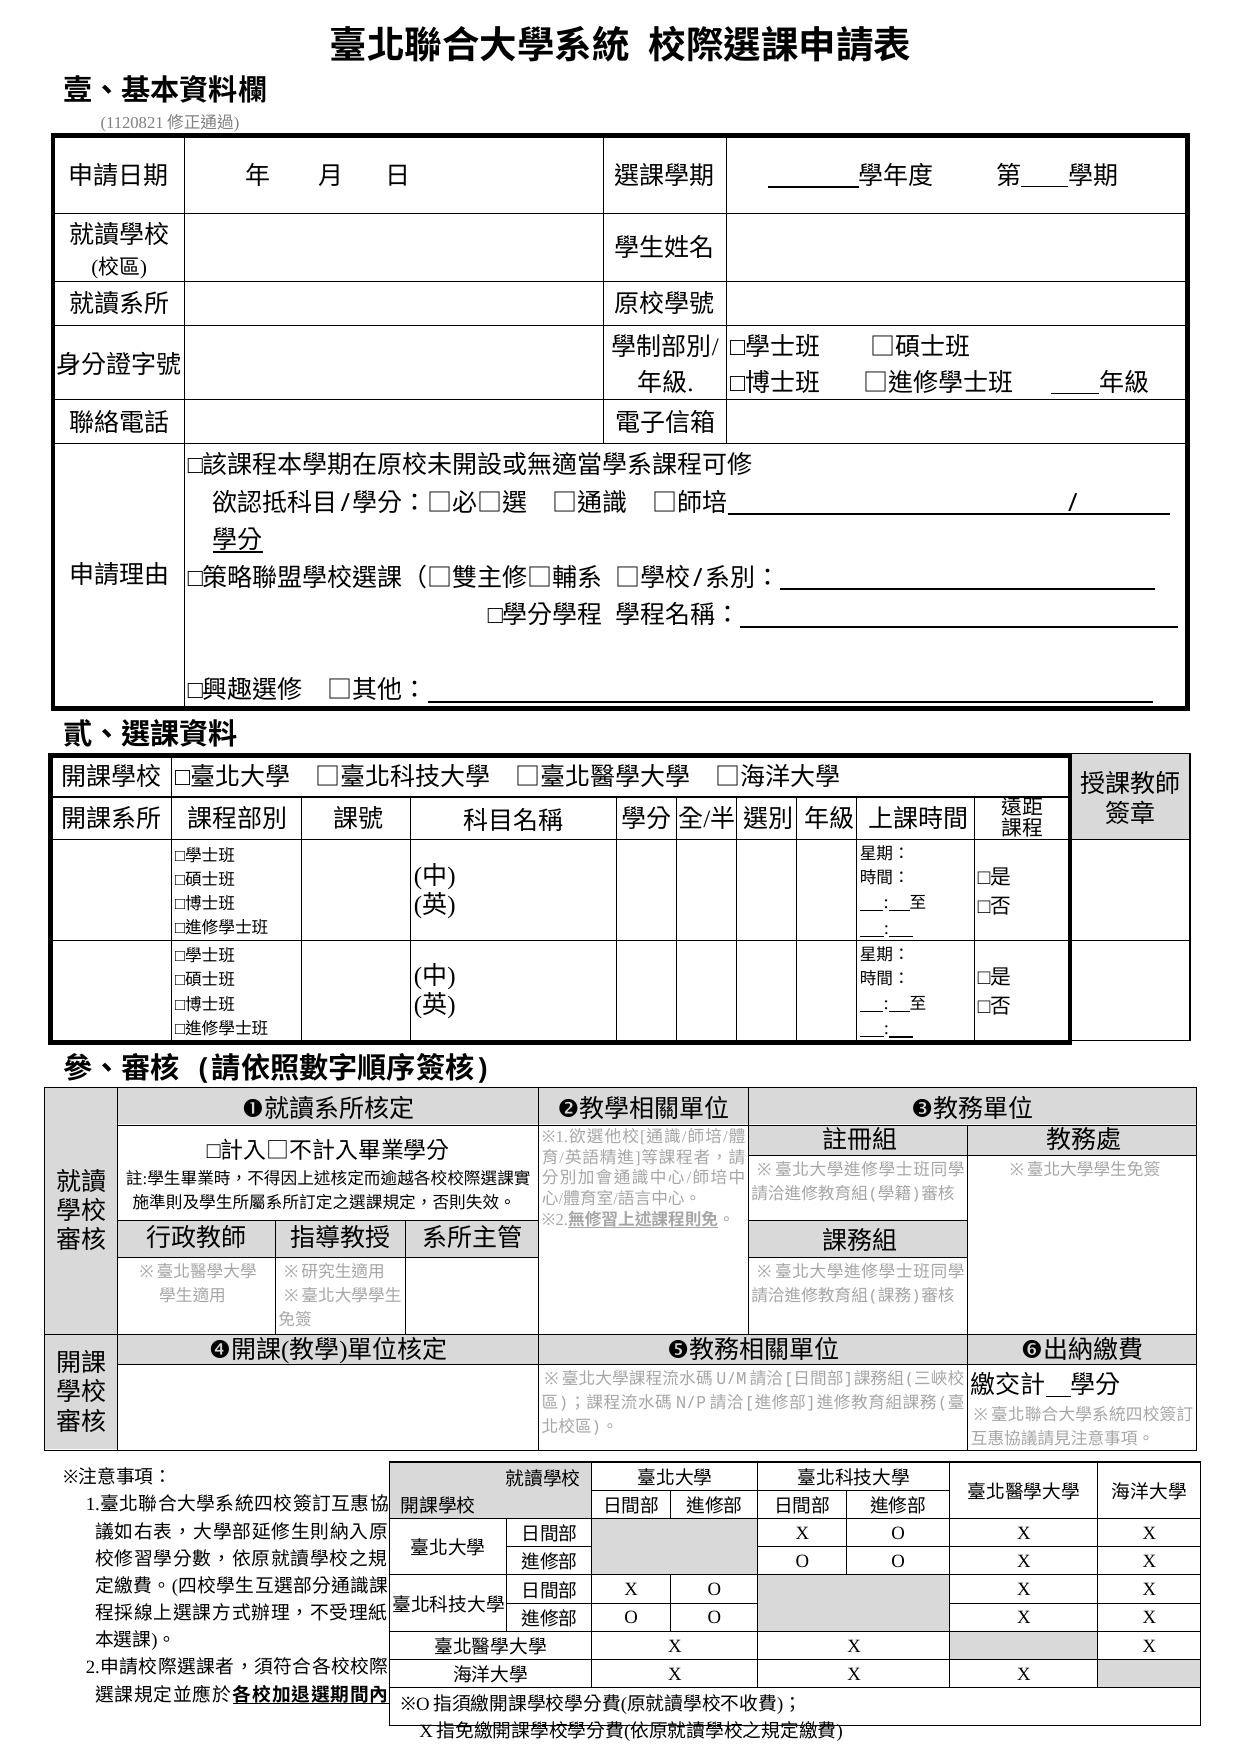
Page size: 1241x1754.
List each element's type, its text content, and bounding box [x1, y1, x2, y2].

table_cell [592, 1519, 757, 1574]
table_cell 上課時間 [857, 798, 974, 839]
table_cell O [758, 1547, 846, 1574]
table_cell ※1.欲選他校[通識/師培/體育/英語精進]等課程者，請分別加會通識中心/師培中心/體育室/語言中心。 ※2.無修習上述課程則免。 [539, 1126, 748, 1334]
table_cell 出納繳費 [968, 1335, 1196, 1364]
table_cell X [1098, 1547, 1200, 1574]
table_cell X [950, 1604, 1097, 1631]
table_header 教學相關單位 [539, 1088, 748, 1124]
table_cell X [758, 1660, 949, 1687]
table_cell 課務組 [749, 1221, 967, 1257]
table_cell 教務相關單位 [539, 1335, 967, 1364]
table_cell 開課學校審核 [45, 1335, 117, 1449]
table_cell (中) (英) [411, 941, 616, 1040]
table_cell [950, 1632, 1097, 1659]
table_cell [1072, 840, 1189, 940]
text 參、審核 (請依照數字順序簽核) [63, 1045, 1140, 1087]
table_cell X [1098, 1519, 1200, 1546]
table_header 授課教師 簽章 [1072, 754, 1189, 839]
table_cell [797, 840, 856, 940]
table_cell X [950, 1575, 1097, 1602]
table_cell □學士班 □碩士班 □博士班 □進修學士班 [172, 941, 301, 1040]
table_cell 日間部 [758, 1491, 846, 1518]
table_cell 海洋大學 [390, 1660, 591, 1687]
table_cell [727, 282, 1185, 325]
table_cell X [1098, 1575, 1200, 1602]
table_cell [118, 1365, 538, 1449]
table_cell (中) (英) [411, 840, 616, 940]
table_cell [53, 840, 171, 940]
table_cell 進修部 [847, 1491, 949, 1518]
table_cell X [758, 1632, 949, 1659]
table_cell ※臺北醫學大學 學生適用 [118, 1258, 275, 1334]
text 壹、基本資料欄 (1120821修正通過) [63, 66, 1140, 133]
table_cell 年級 [797, 798, 856, 839]
table_cell 系所主管 [406, 1221, 538, 1257]
table_cell O [671, 1575, 757, 1602]
table_cell X [950, 1660, 1097, 1687]
table_header 就讀學校審核 [45, 1088, 117, 1334]
table_cell 申請理由 [55, 444, 184, 706]
table_cell [677, 941, 736, 1040]
table_cell 星期： 時間： : 至 : : [857, 840, 974, 940]
table_cell 開課(教學)單位核定 [118, 1335, 538, 1364]
table_header 開課學校 [53, 758, 171, 796]
table_cell 指導教授 [276, 1221, 405, 1257]
table_cell □計入□不計入畢業學分 註:學生畢業時，不得因上述核定而逾越各校校際選課實施準則及學生所屬系所訂定之選課規定，否則失效。 [118, 1126, 538, 1219]
table_cell ※研究生適用 ※臺北大學學生免簽 [276, 1258, 405, 1334]
table_cell [185, 400, 603, 443]
table_header 臺北科技大學 [758, 1463, 949, 1489]
table_cell X [592, 1575, 670, 1602]
table_cell 臺北科技大學 [390, 1575, 506, 1631]
table_header 就讀系所核定 [118, 1088, 538, 1124]
table_cell X [592, 1632, 757, 1659]
table_cell ※O指須繳開課學校學分費(原就讀學校不收費)； X指免繳開課學校學分費(依原就讀學校之規定繳費) [390, 1688, 1200, 1725]
table_cell ※臺北大學進修學士班同學請洽進修教育組(學籍)審核 [749, 1156, 967, 1219]
table_cell 科目名稱 [411, 798, 616, 839]
table_cell 教務處 [968, 1126, 1196, 1155]
table_cell 日間部 [507, 1519, 591, 1546]
table_cell □是 □否 [975, 941, 1068, 1040]
table_cell X [1098, 1632, 1200, 1659]
table_cell 原校學號 [604, 282, 726, 325]
table_cell [797, 941, 856, 1040]
table_cell □學士班 □碩士班 □博士班 □進修學士班 年級 [727, 326, 1185, 398]
table_cell X [950, 1519, 1097, 1546]
table_cell [406, 1258, 538, 1334]
table_cell □該課程本學期在原校未開設或無適當學系課程可修 欲認抵科目/學分：□必□選 □通識 □師培 / 學分 □策略聯盟學校選課（□雙主修□輔系 □學校/系別： . □學分學程 學程名稱： . □興趣選修 □其他： . [185, 444, 1185, 706]
text ※注意事項： [63, 1462, 389, 1489]
table_cell □是 □否 [975, 840, 1068, 940]
table_cell ※臺北大學課程流水碼U/M請洽[日間部]課務組(三峽校區)；課程流水碼N/P請洽[進修部]進修教育組課務(臺北校區)。 [539, 1365, 967, 1449]
table_cell X [758, 1519, 846, 1546]
table_cell 臺北大學 [390, 1519, 506, 1574]
table_cell [185, 326, 603, 398]
table_cell 全/半 [677, 798, 736, 839]
table_header 年 月 日 [185, 138, 603, 213]
table_cell 選別 [737, 798, 796, 839]
table_header □臺北大學 □臺北科技大學 □臺北醫學大學 □海洋大學 [172, 758, 1068, 796]
table_cell [737, 941, 796, 1040]
table_cell [758, 1575, 949, 1631]
table_cell 電子信箱 [604, 400, 726, 443]
table_header 申請日期 [55, 138, 184, 213]
table_cell X [1098, 1604, 1200, 1631]
table_cell 進修部 [507, 1547, 591, 1574]
table_header 臺北大學 [592, 1463, 757, 1489]
table_header 學年度 第 學期 [727, 138, 1185, 213]
table_cell O [847, 1519, 949, 1546]
table_cell 學制部別/ 年級. [604, 326, 726, 398]
table_cell 星期： 時間： : 至 : : [857, 941, 974, 1040]
table_cell X [592, 1660, 757, 1687]
table_cell 開課系所 [53, 798, 171, 839]
table_cell [185, 214, 603, 281]
table_cell [1098, 1660, 1200, 1687]
table_cell 課號 [302, 798, 410, 839]
table_cell 行政教師 [118, 1221, 275, 1257]
table_cell 聯絡電話 [55, 400, 184, 443]
table_cell 學生姓名 [604, 214, 726, 281]
table_cell ※臺北大學進修學士班同學請洽進修教育組(課務)審核 [749, 1258, 967, 1334]
table_header 海洋大學 [1098, 1463, 1200, 1518]
table_cell [1072, 941, 1189, 1040]
table_cell 就讀學校 (校區) [55, 214, 184, 281]
text 臺北聯合大學系統 校際選課申請表 [100, 25, 1140, 66]
table_cell [617, 840, 676, 940]
table_cell [53, 941, 171, 1040]
table_cell X [950, 1547, 1097, 1574]
table_cell [185, 282, 603, 325]
table_cell [727, 214, 1185, 281]
table_cell O [592, 1604, 670, 1631]
table_cell O [671, 1604, 757, 1631]
table_cell [302, 840, 410, 940]
table_header 就讀學校 開課學校 [390, 1463, 591, 1518]
table_cell ※臺北大學學生免簽 [968, 1156, 1196, 1334]
table_cell 課程部別 [172, 798, 301, 839]
table_cell [617, 941, 676, 1040]
table_header 臺北醫學大學 [950, 1463, 1097, 1518]
table_cell 身分證字號 [55, 326, 184, 398]
table_cell 進修部 [507, 1604, 591, 1631]
table_cell [727, 400, 1185, 443]
table_cell [677, 840, 736, 940]
table_header 選課學期 [604, 138, 726, 213]
table_cell 遠距 課程 [975, 798, 1068, 839]
text 2.申請校際選課者，須符合各校校際選課規定並應於各校加退選期間內 [86, 1652, 389, 1707]
table_cell 日間部 [592, 1491, 670, 1518]
text 1.臺北聯合大學系統四校簽訂互惠協議如右表，大學部延修生則納入原校修習學分數，依原就讀學校之規定繳費。(四校學生互選部分通識課程採線上選課方式辦理，不受理紙本選課)。 [86, 1489, 389, 1652]
table_cell □學士班 □碩士班 □博士班 □進修學士班 [172, 840, 301, 940]
table_cell 日間部 [507, 1575, 591, 1602]
table_cell [302, 941, 410, 1040]
table_cell 學分 [617, 798, 676, 839]
table_cell 註冊組 [749, 1126, 967, 1155]
table_cell 進修部 [671, 1491, 757, 1518]
table_cell [737, 840, 796, 940]
text 貳、選課資料 [63, 711, 1140, 753]
table_header 教務單位 [749, 1088, 1196, 1124]
table_cell 繳交計 學分 ※臺北聯合大學系統四校簽訂互惠協議請見注意事項。 [968, 1365, 1196, 1449]
table_cell O [847, 1547, 949, 1574]
table_cell 就讀系所 [55, 282, 184, 325]
table_cell 臺北醫學大學 [390, 1632, 591, 1659]
